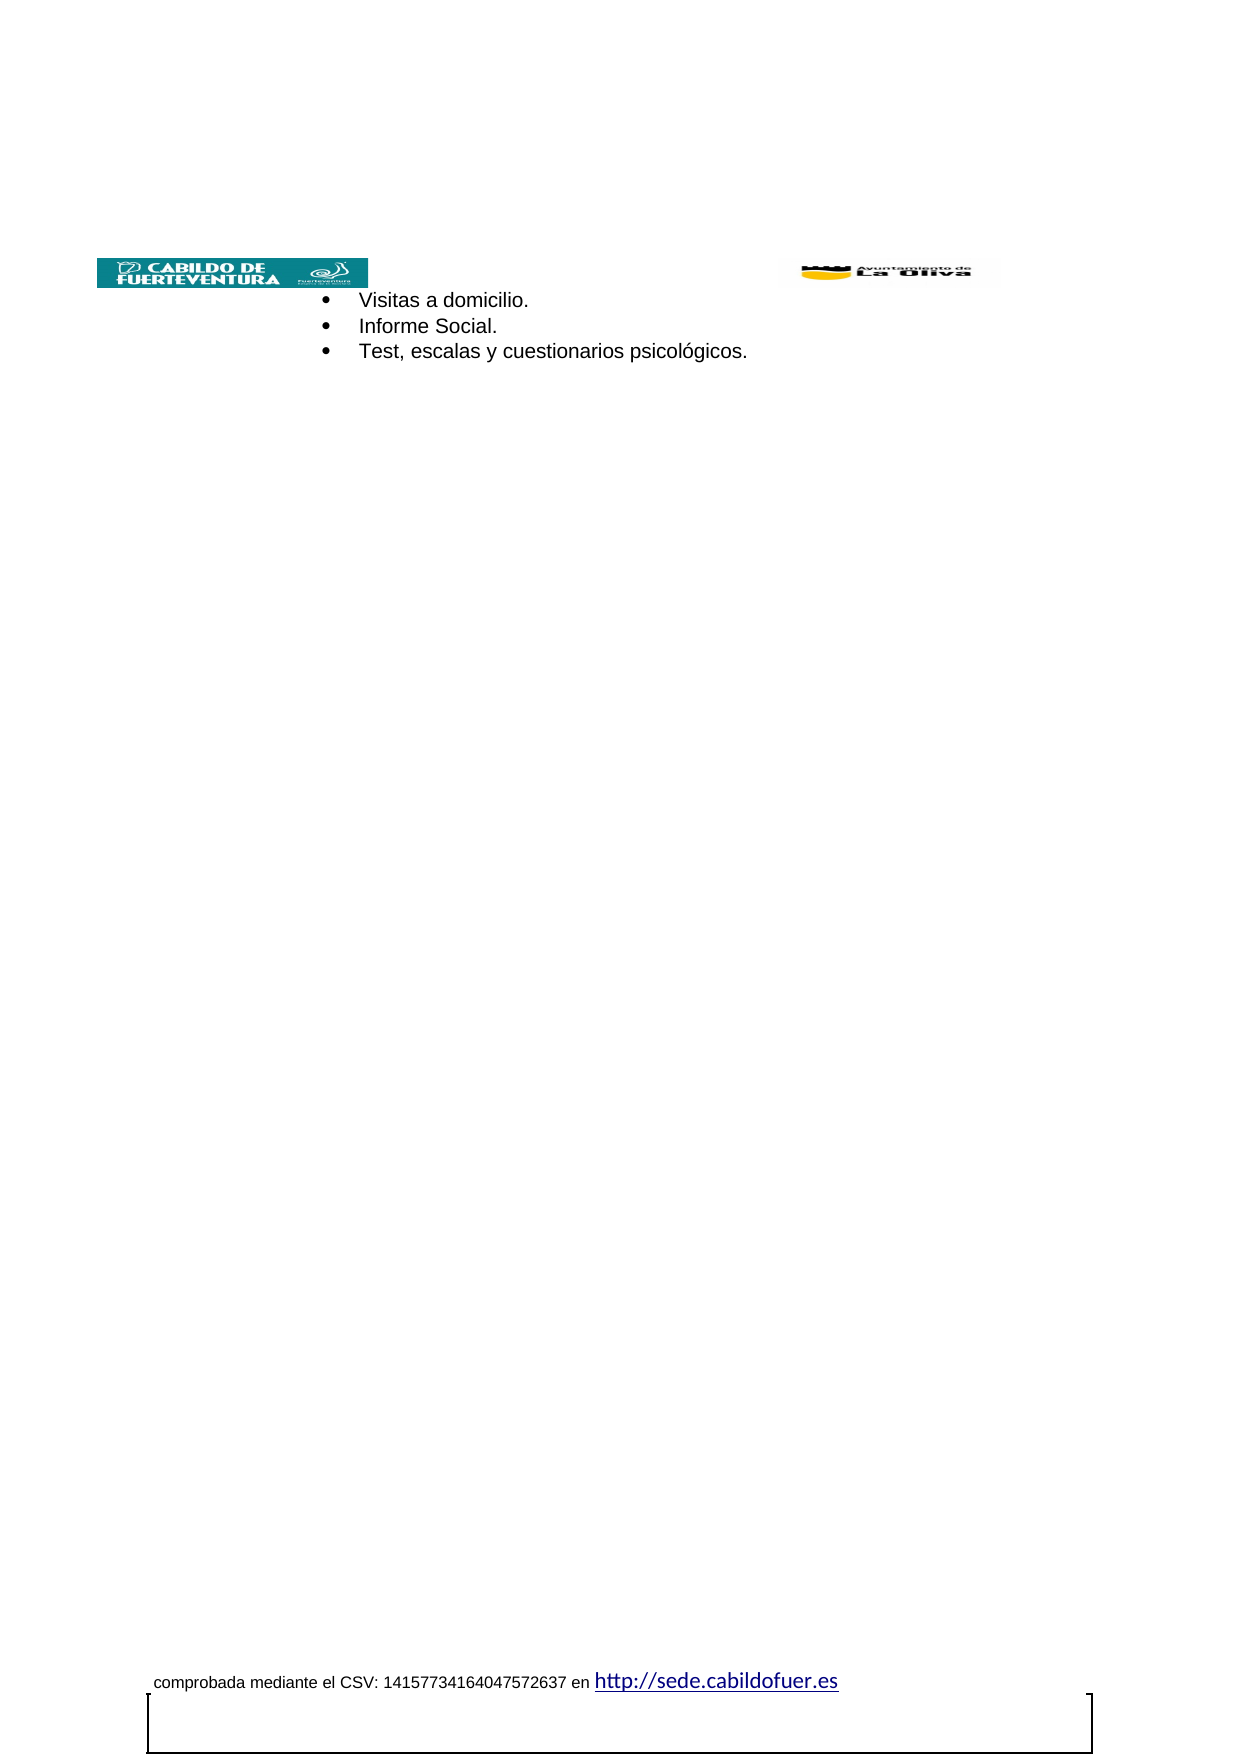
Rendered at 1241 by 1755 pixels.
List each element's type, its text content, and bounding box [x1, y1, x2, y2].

picture [778, 258, 1002, 288]
list Visitas a domicilio. [322, 288, 1107, 312]
picture [97, 258, 369, 288]
list Test, escalas y cuestionarios psicológicos. [322, 339, 1107, 363]
list Informe Social. [322, 313, 1107, 338]
